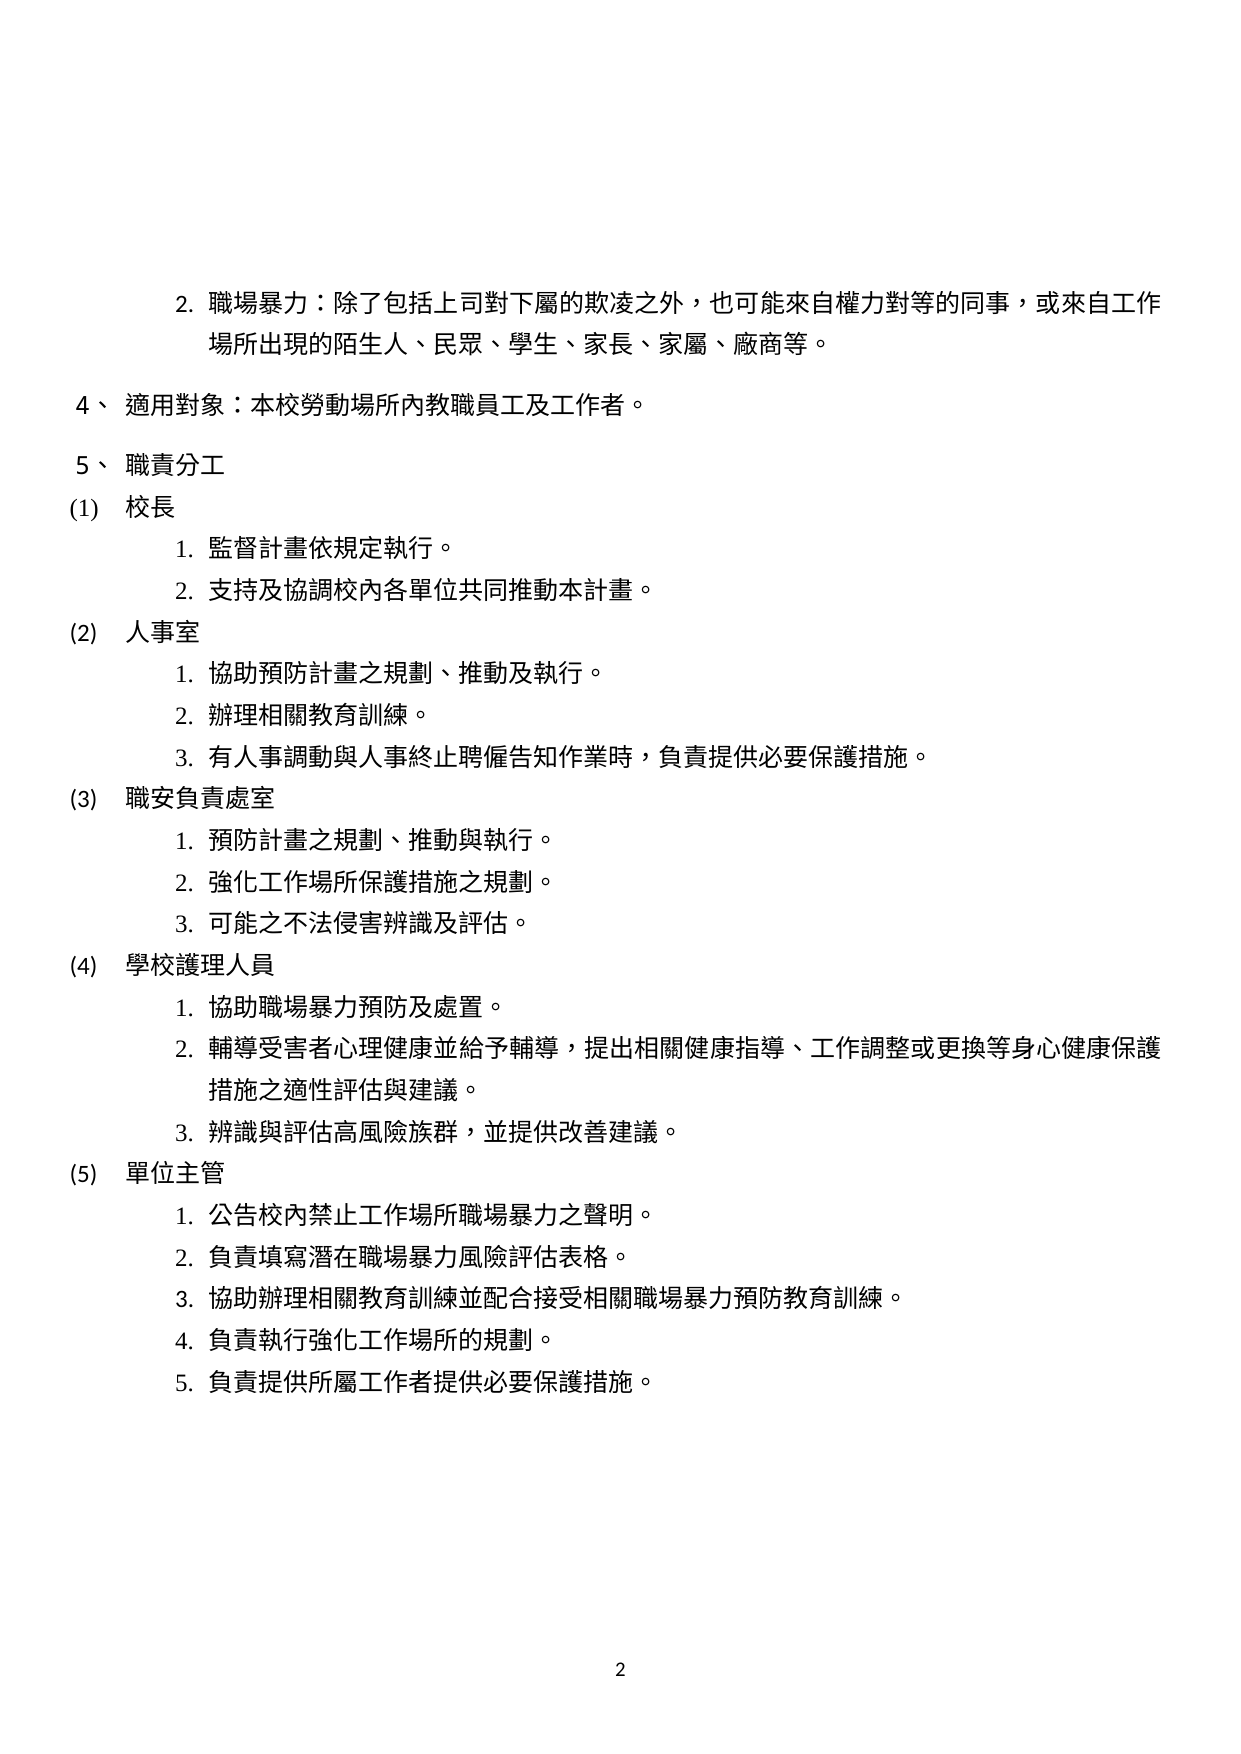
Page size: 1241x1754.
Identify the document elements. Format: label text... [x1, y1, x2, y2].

list 公告校內禁止工作場所職場暴力之聲明。 [175, 1196, 1165, 1232]
list 單位主管 [69, 1154, 1165, 1190]
list 辨識與評估高風險族群，並提供改善建議。 [175, 1112, 1165, 1148]
list 職場暴力：除了包括上司對下屬的欺凌之外，也可能來自權力對等的同事，或來自工作場所出現的陌生人、民眾、學生、家長、家屬、廠商等。 [175, 283, 1165, 361]
list 協助職場暴力預防及處置。 [175, 987, 1165, 1023]
list 監督計畫依規定執行。 [175, 529, 1165, 565]
list 辦理相關教育訓練。 [175, 696, 1165, 732]
list 學校護理人員 [69, 946, 1165, 982]
list 可能之不法侵害辨識及評估。 [175, 904, 1165, 940]
list 支持及協調校內各單位共同推動本計畫。 [175, 571, 1165, 607]
list 負責填寫潛在職場暴力風險評估表格。 [175, 1237, 1165, 1273]
list 校長 [69, 487, 1165, 523]
list 預防計畫之規劃、推動與執行。 [175, 821, 1165, 857]
list 有人事調動與人事終止聘僱告知作業時，負責提供必要保護措施。 [175, 737, 1165, 773]
list 強化工作場所保護措施之規劃。 [175, 862, 1165, 898]
list 適用對象：本校勞動場所內教職員工及工作者。 [75, 385, 1165, 421]
list 職安負責處室 [69, 779, 1165, 815]
list 協助辦理相關教育訓練並配合接受相關職場暴力預防教育訓練。 [175, 1279, 1165, 1315]
list 負責提供所屬工作者提供必要保護措施。 [175, 1362, 1165, 1398]
list 人事室 [69, 612, 1165, 648]
list 輔導受害者心理健康並給予輔導，提出相關健康指導、工作調整或更換等身心健康保護措施之適性評估與建議。 [175, 1029, 1165, 1107]
list 協助預防計畫之規劃、推動及執行。 [175, 654, 1165, 690]
list 職責分工 [75, 446, 1165, 482]
list 負責執行強化工作場所的規劃。 [175, 1321, 1165, 1357]
